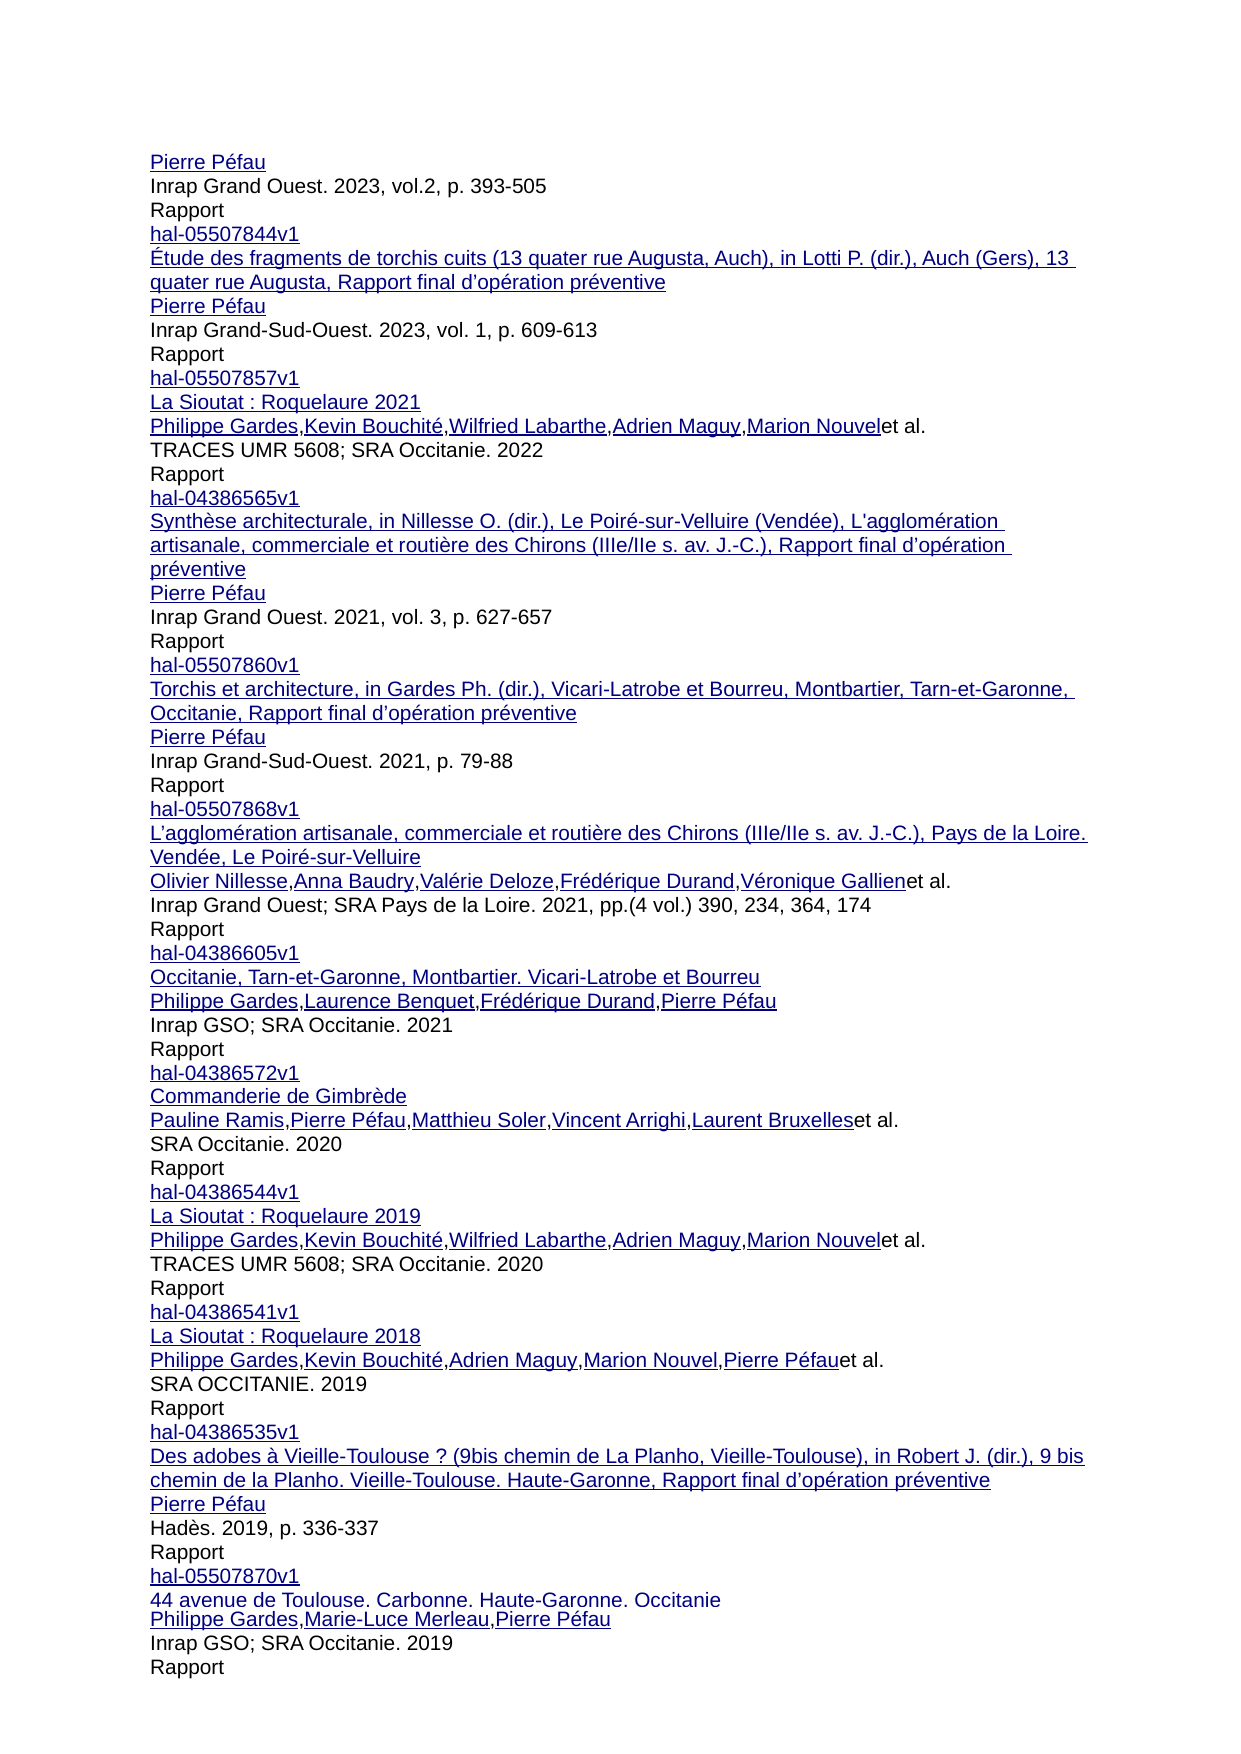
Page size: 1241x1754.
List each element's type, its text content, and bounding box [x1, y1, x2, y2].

table_cell Occitanie, Tarn-et-Garonne, Montbartier. Vicari-Latrobe et Bourreu Philippe Gardes,Laurence Benquet,Frédérique Durand,Pierre Péfau Inrap GSO; SRA Occitanie. 2021 Rapport hal-04386572v1 [150, 965, 1090, 1084]
table_cell Torchis et architecture, in Gardes Ph. (dir.), Vicari-Latrobe et Bourreu, Montbartier, Tarn-et-Garonne, Occitanie, Rapport final d’opération préventive Pierre Péfau Inrap Grand-Sud-Ouest. 2021, p. 79-88 Rapport hal-05507868v1 [150, 677, 1090, 821]
table_cell La Sioutat : Roquelaure 2021 Philippe Gardes,Kevin Bouchité,Wilfried Labarthe,Adrien Maguy,Marion Nouvelet al. TRACES UMR 5608; SRA Occitanie. 2022 Rapport hal-04386565v1 [150, 390, 1090, 509]
table_cell L’agglomération artisanale, commerciale et routière des Chirons (IIIe/IIe s. av. J.-C.), Pays de la Loire. Vendée, Le Poiré-sur-Velluire Olivier Nillesse,Anna Baudry,Valérie Deloze,Frédérique Durand,Véronique Gallienet al. Inrap Grand Ouest; SRA Pays de la Loire. 2021, pp.(4 vol.) 390, 234, 364, 174 Rapport hal-04386605v1 [150, 821, 1090, 964]
table_cell Des adobes à Vieille-Toulouse ? (9bis chemin de La Planho, Vieille-Toulouse), in Robert J. (dir.), 9 bis chemin de la Planho. Vieille-Toulouse. Haute-Garonne, Rapport final d’opération préventive Pierre Péfau Hadès. 2019, p. 336-337 Rapport hal-05507870v1 [150, 1444, 1090, 1587]
table_cell La Sioutat : Roquelaure 2018 Philippe Gardes,Kevin Bouchité,Adrien Maguy,Marion Nouvel,Pierre Péfauet al. SRA OCCITANIE. 2019 Rapport hal-04386535v1 [150, 1324, 1090, 1444]
table_cell Pierre Péfau Inrap Grand Ouest. 2023, vol.2, p. 393-505 Rapport hal-05507844v1 [150, 150, 1090, 246]
table_cell La Sioutat : Roquelaure 2019 Philippe Gardes,Kevin Bouchité,Wilfried Labarthe,Adrien Maguy,Marion Nouvelet al. TRACES UMR 5608; SRA Occitanie. 2020 Rapport hal-04386541v1 [150, 1204, 1090, 1324]
table_cell 44 avenue de Toulouse, Carbonne, Haute-Garonne, Occitanie Philippe Gardes,Marie-Luce Merleau,Pierre Péfau Inrap GSO; SRA Occitanie. 2019 Rapport [150, 1588, 1090, 1679]
table_cell Étude des fragments de torchis cuits (13 quater rue Augusta, Auch), in Lotti P. (dir.), Auch (Gers), 13 quater rue Augusta, Rapport final d’opération préventive Pierre Péfau Inrap Grand-Sud-Ouest. 2023, vol. 1, p. 609-613 Rapport hal-05507857v1 [150, 246, 1090, 389]
table_cell Synthèse architecturale, in Nillesse O. (dir.), Le Poiré-sur-Velluire (Vendée), L'agglomération artisanale, commerciale et routière des Chirons (IIIe/IIe s. av. J.-C.), Rapport final d’opération préventive Pierre Péfau Inrap Grand Ouest. 2021, vol. 3, p. 627-657 Rapport hal-05507860v1 [150, 509, 1090, 677]
table_cell Commanderie de Gimbrède Pauline Ramis,Pierre Péfau,Matthieu Soler,Vincent Arrighi,Laurent Bruxelleset al. SRA Occitanie. 2020 Rapport hal-04386544v1 [150, 1084, 1090, 1204]
